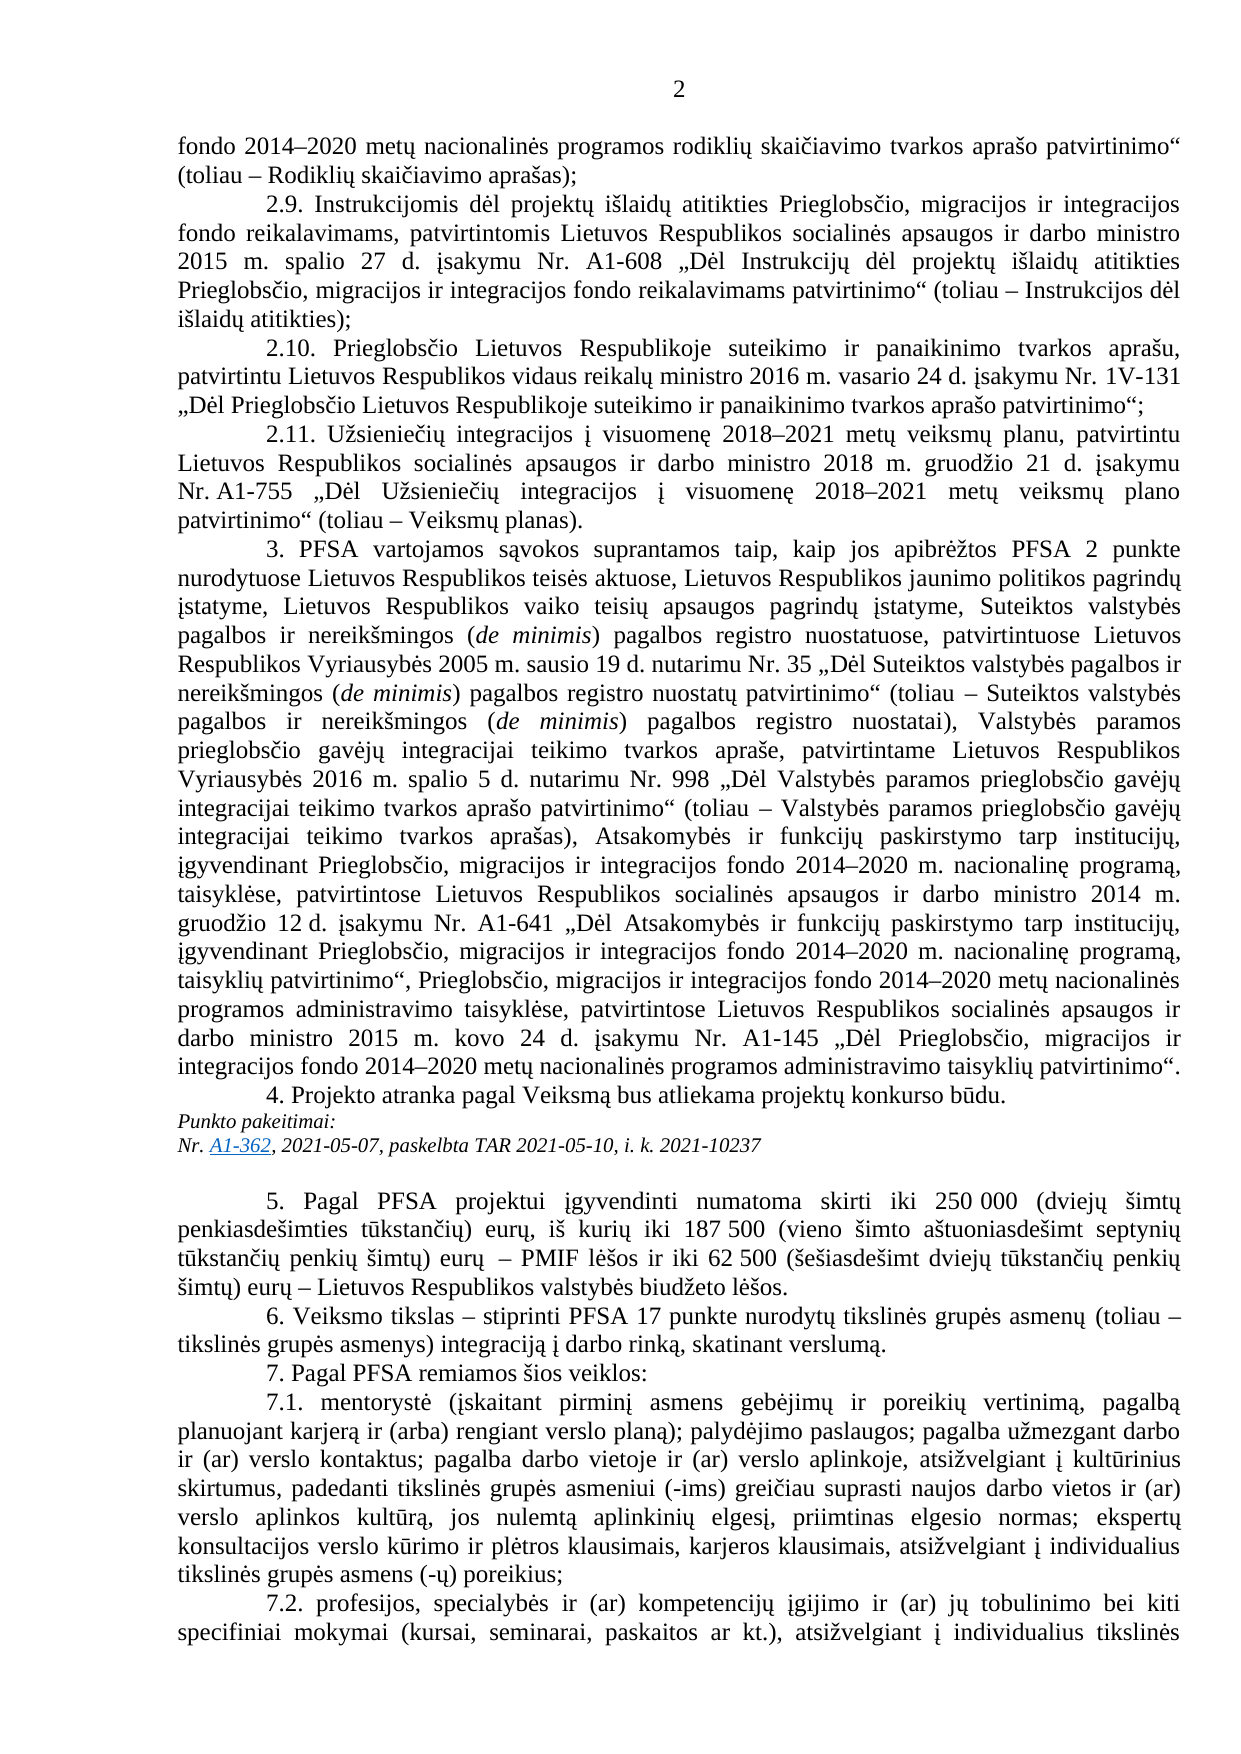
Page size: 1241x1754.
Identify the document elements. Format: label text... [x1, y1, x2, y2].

text 2.9. Instrukcijomis dėl projektų išlaidų atitikties Prieglobsčio, migracijos ir integracijos fondo reikalavimams, patvirtintomis Lietuvos Respublikos socialinės apsaugos ir darbo ministro 2015 m. spalio 27 d. įsakymu Nr. A1-608 „Dėl Instrukcijų dėl projektų išlaidų atitikties Prieglobsčio, migracijos ir integracijos fondo reikalavimams patvirtinimo“ (toliau – Instrukcijos dėl išlaidų atitikties); [177, 189, 1181, 333]
text Nr. A1-362, 2021-05-07, paskelbta TAR 2021-05-10, i. k. 2021-10237 [177, 1133, 1181, 1157]
text 5. Pagal PFSA projektui įgyvendinti numatoma skirti iki 250 000 (dviejų šimtų penkiasdešimties tūkstančių) eurų, iš kurių iki 187 500 (vieno šimto aštuoniasdešimt septynių tūkstančių penkių šimtų) eurų – PMIF lėšos ir iki 62 500 (šešiasdešimt dviejų tūkstančių penkių šimtų) eurų – Lietuvos Respublikos valstybės biudžeto lėšos. [177, 1186, 1181, 1301]
text Punkto pakeitimai: [177, 1109, 1181, 1133]
text 3. PFSA vartojamos sąvokos suprantamos taip, kaip jos apibrėžtos PFSA 2 punkte nurodytuose Lietuvos Respublikos teisės aktuose, Lietuvos Respublikos jaunimo politikos pagrindų įstatyme, Lietuvos Respublikos vaiko teisių apsaugos pagrindų įstatyme, Suteiktos valstybės pagalbos ir nereikšmingos (de minimis) pagalbos registro nuostatuose, patvirtintuose Lietuvos Respublikos Vyriausybės 2005 m. sausio 19 d. nutarimu Nr. 35 „Dėl Suteiktos valstybės pagalbos ir nereikšmingos (de minimis) pagalbos registro nuostatų patvirtinimo“ (toliau – Suteiktos valstybės pagalbos ir nereikšmingos (de minimis) pagalbos registro nuostatai), Valstybės paramos prieglobsčio gavėjų integracijai teikimo tvarkos apraše, patvirtintame Lietuvos Respublikos Vyriausybės 2016 m. spalio 5 d. nutarimu Nr. 998 „Dėl Valstybės paramos prieglobsčio gavėjų integracijai teikimo tvarkos aprašo patvirtinimo“ (toliau – Valstybės paramos prieglobsčio gavėjų integracijai teikimo tvarkos aprašas), Atsakomybės ir funkcijų paskirstymo tarp institucijų, įgyvendinant Prieglobsčio, migracijos ir integracijos fondo 2014–2020 m. nacionalinę programą, taisyklėse, patvirtintose Lietuvos Respublikos socialinės apsaugos ir darbo ministro 2014 m. gruodžio 12 d. įsakymu Nr. A1-641 „Dėl Atsakomybės ir funkcijų paskirstymo tarp institucijų, įgyvendinant Prieglobsčio, migracijos ir integracijos fondo 2014–2020 m. nacionalinę programą, taisyklių patvirtinimo“, Prieglobsčio, migracijos ir integracijos fondo 2014–2020 metų nacionalinės programos administravimo taisyklėse, patvirtintose Lietuvos Respublikos socialinės apsaugos ir darbo ministro 2015 m. kovo 24 d. įsakymu Nr. A1-145 „Dėl Prieglobsčio, migracijos ir integracijos fondo 2014–2020 metų nacionalinės programos administravimo taisyklių patvirtinimo“. [177, 534, 1181, 1080]
text 2.10. Prieglobsčio Lietuvos Respublikoje suteikimo ir panaikinimo tvarkos aprašu, patvirtintu Lietuvos Respublikos vidaus reikalų ministro 2016 m. vasario 24 d. įsakymu Nr. 1V-131 „Dėl Prieglobsčio Lietuvos Respublikoje suteikimo ir panaikinimo tvarkos aprašo patvirtinimo“; [177, 333, 1181, 419]
text 7. Pagal PFSA remiamos šios veiklos: [177, 1358, 1181, 1387]
text 7.2. profesijos, specialybės ir (ar) kompetencijų įgijimo ir (ar) jų tobulinimo bei kiti specifiniai mokymai (kursai, seminarai, paskaitos ar kt.), atsižvelgiant į individualius tikslinės [177, 1588, 1181, 1646]
text 2.11. Užsieniečių integracijos į visuomenę 2018–2021 metų veiksmų planu, patvirtintu Lietuvos Respublikos socialinės apsaugos ir darbo ministro 2018 m. gruodžio 21 d. įsakymu Nr. A1-755 „Dėl Užsieniečių integracijos į visuomenę 2018–2021 metų veiksmų plano patvirtinimo“ (toliau – Veiksmų planas). [177, 419, 1181, 534]
text fondo 2014–2020 metų nacionalinės programos rodiklių skaičiavimo tvarkos aprašo patvirtinimo“ (toliau – Rodiklių skaičiavimo aprašas); [177, 131, 1181, 189]
text 7.1. mentorystė (įskaitant pirminį asmens gebėjimų ir poreikių vertinimą, pagalbą planuojant karjerą ir (arba) rengiant verslo planą); palydėjimo paslaugos; pagalba užmezgant darbo ir (ar) verslo kontaktus; pagalba darbo vietoje ir (ar) verslo aplinkoje, atsižvelgiant į kultūrinius skirtumus, padedanti tikslinės grupės asmeniui (-ims) greičiau suprasti naujos darbo vietos ir (ar) verslo aplinkos kultūrą, jos nulemtą aplinkinių elgesį, priimtinas elgesio normas; ekspertų konsultacijos verslo kūrimo ir plėtros klausimais, karjeros klausimais, atsižvelgiant į individualius tikslinės grupės asmens (-ų) poreikius; [177, 1387, 1181, 1588]
text 4. Projekto atranka pagal Veiksmą bus atliekama projektų konkurso būdu. [177, 1080, 1181, 1109]
text 6. Veiksmo tikslas – stiprinti PFSA 17 punkte nurodytų tikslinės grupės asmenų (toliau – tikslinės grupės asmenys) integraciją į darbo rinką, skatinant verslumą. [177, 1301, 1181, 1358]
